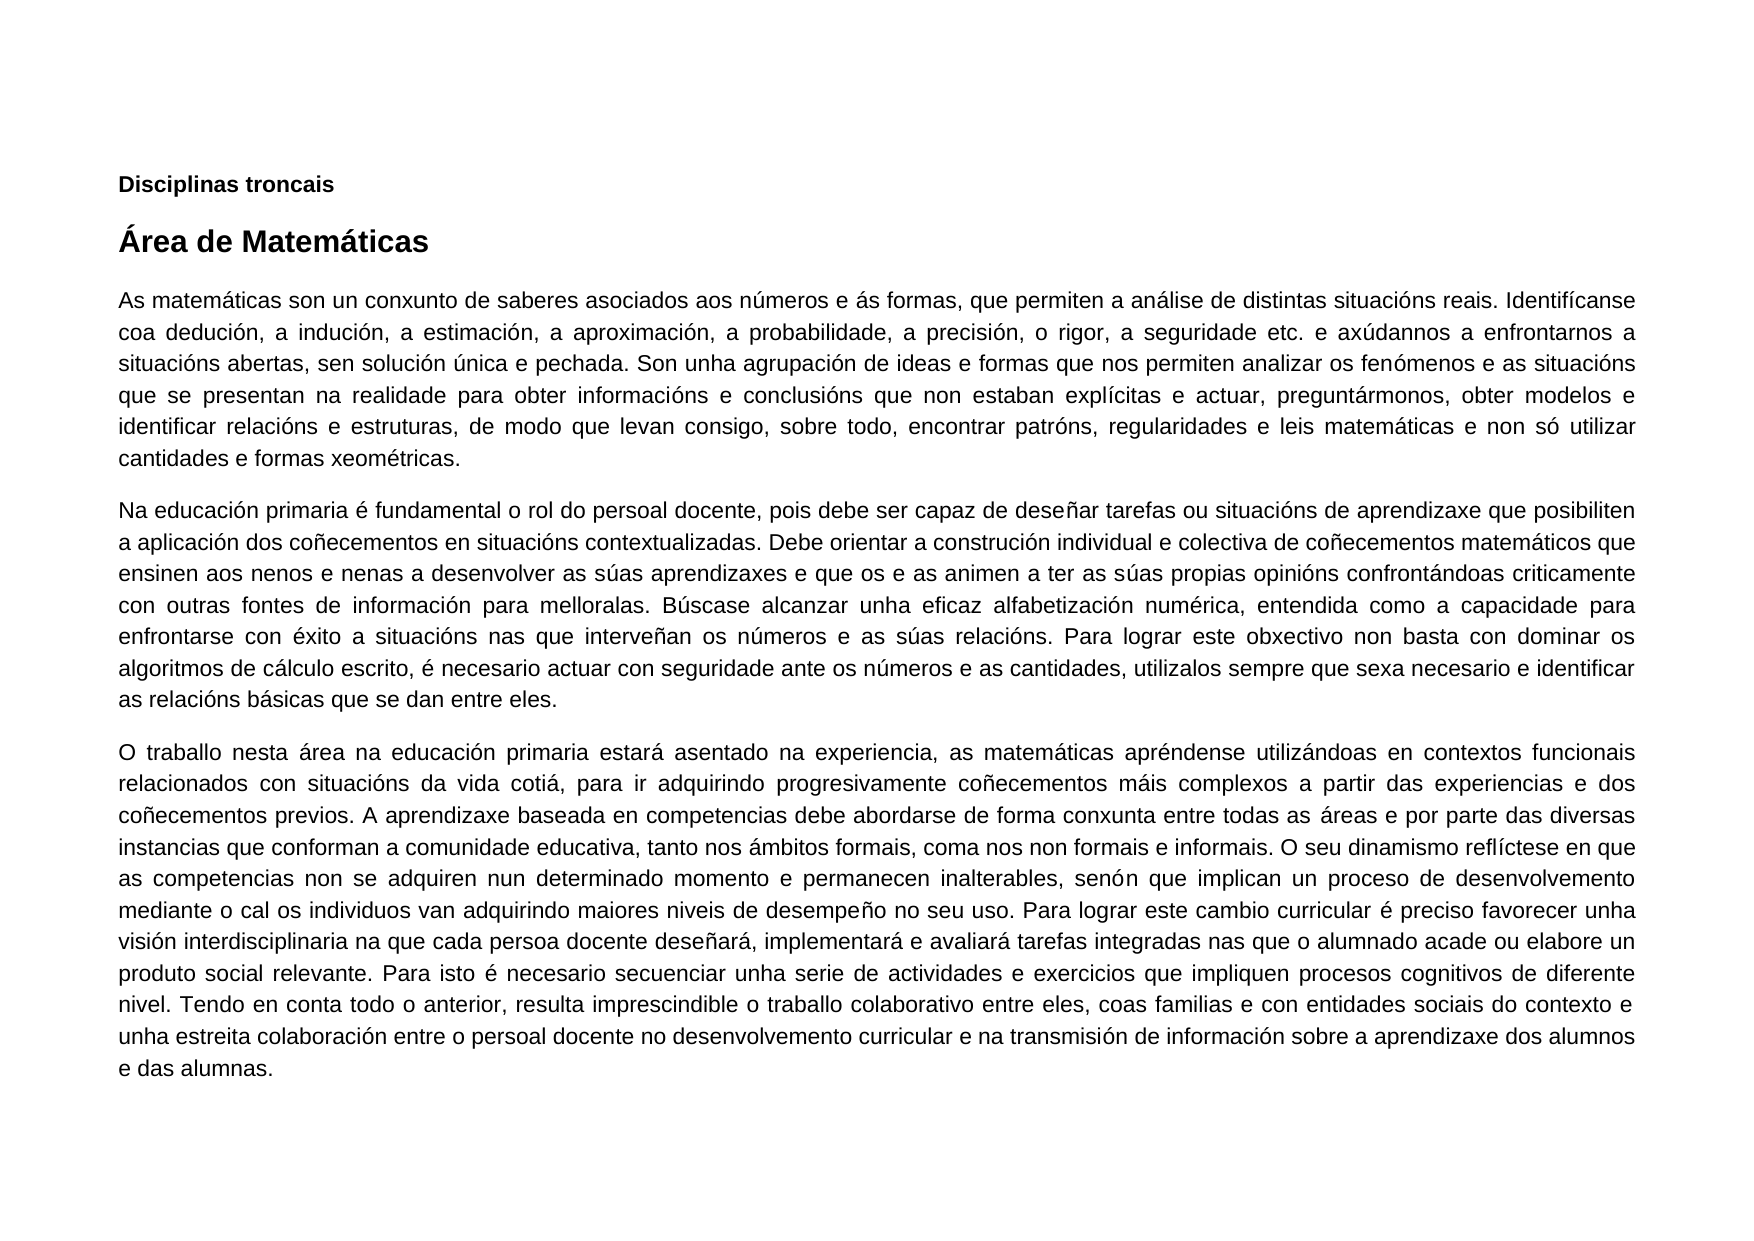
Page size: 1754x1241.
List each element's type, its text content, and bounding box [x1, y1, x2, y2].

text O traballo nesta área na educación primaria estará asentado na experiencia, as matemáticas apréndense utilizándoas en contextos funcionais relacionados con situacións da vida cotiá, para ir adquirindo progresivamente coñecementos máis complexos a partir das experiencias e dos coñecementos previos. A aprendizaxe baseada en competencias debe abordarse de forma conxunta entre todas as áreas e por parte das diversas instancias que conforman a comunidade educativa, tanto nos ámbitos formais, coma nos non formais e informais. O seu dinamismo reflíctese en que as competencias non se adquiren nun determinado momento e permanecen inalterables, senón que implican un proceso de desenvolvemento mediante o cal os individuos van adquirindo maiores niveis de desempeño no seu uso. Para lograr este cambio curricular é preciso favorecer unha visión interdisciplinaria na que cada persoa docente deseñará, implementará e avaliará tarefas integradas nas que o alumnado acade ou elabore un produto social relevante. Para isto é necesario secuenciar unha serie de actividades e exercicios que impliquen procesos cognitivos de diferente nivel. Tendo en conta todo o anterior, resulta imprescindible o traballo colaborativo entre eles, coas familias e con entidades sociais do contexto e unha estreita colaboración entre o persoal docente no desenvolvemento curricular e na transmisión de información sobre a aprendizaxe dos alumnos e das alumnas. [118, 739, 1636, 1081]
text Na educación primaria é fundamental o rol do persoal docente, pois debe ser capaz de deseñar tarefas ou situacións de aprendizaxe que posibiliten a aplicación dos coñecementos en situacións contextualizadas. Debe orientar a construción individual e colectiva de coñecementos matemáticos que ensinen aos nenos e nenas a desenvolver as súas aprendizaxes e que os e as animen a ter as súas propias opinións confrontándoas criticamente con outras fontes de información para melloralas. Búscase alcanzar unha eficaz alfabetización numérica, entendida como a capacidade para enfrontarse con éxito a situacións nas que interveñan os números e as súas relacións. Para lograr este obxectivo non basta con dominar os algoritmos de cálculo escrito, é necesario actuar con seguridade ante os números e as cantidades, utilizalos sempre que sexa necesario e identificar as relacións básicas que se dan entre eles. [118, 497, 1636, 713]
text Área de Matemáticas [118, 223, 1636, 259]
text As matemáticas son un conxunto de saberes asociados aos números e ás formas, que permiten a análise de distintas situacións reais. Identifícanse coa dedución, a indución, a estimación, a aproximación, a probabilidade, a precisión, o rigor, a seguridade etc. e axúdannos a enfrontarnos a situacións abertas, sen solución única e pechada. Son unha agrupación de ideas e formas que nos permiten analizar os fenómenos e as situacións que se presentan na realidade para obter informacións e conclusións que non estaban explícitas e actuar, preguntármonos, obter modelos e identificar relacións e estruturas, de modo que levan consigo, sobre todo, encontrar patróns, regularidades e leis matemáticas e non só utilizar cantidades e formas xeométricas. [118, 287, 1636, 471]
text Disciplinas troncais [118, 171, 1636, 197]
